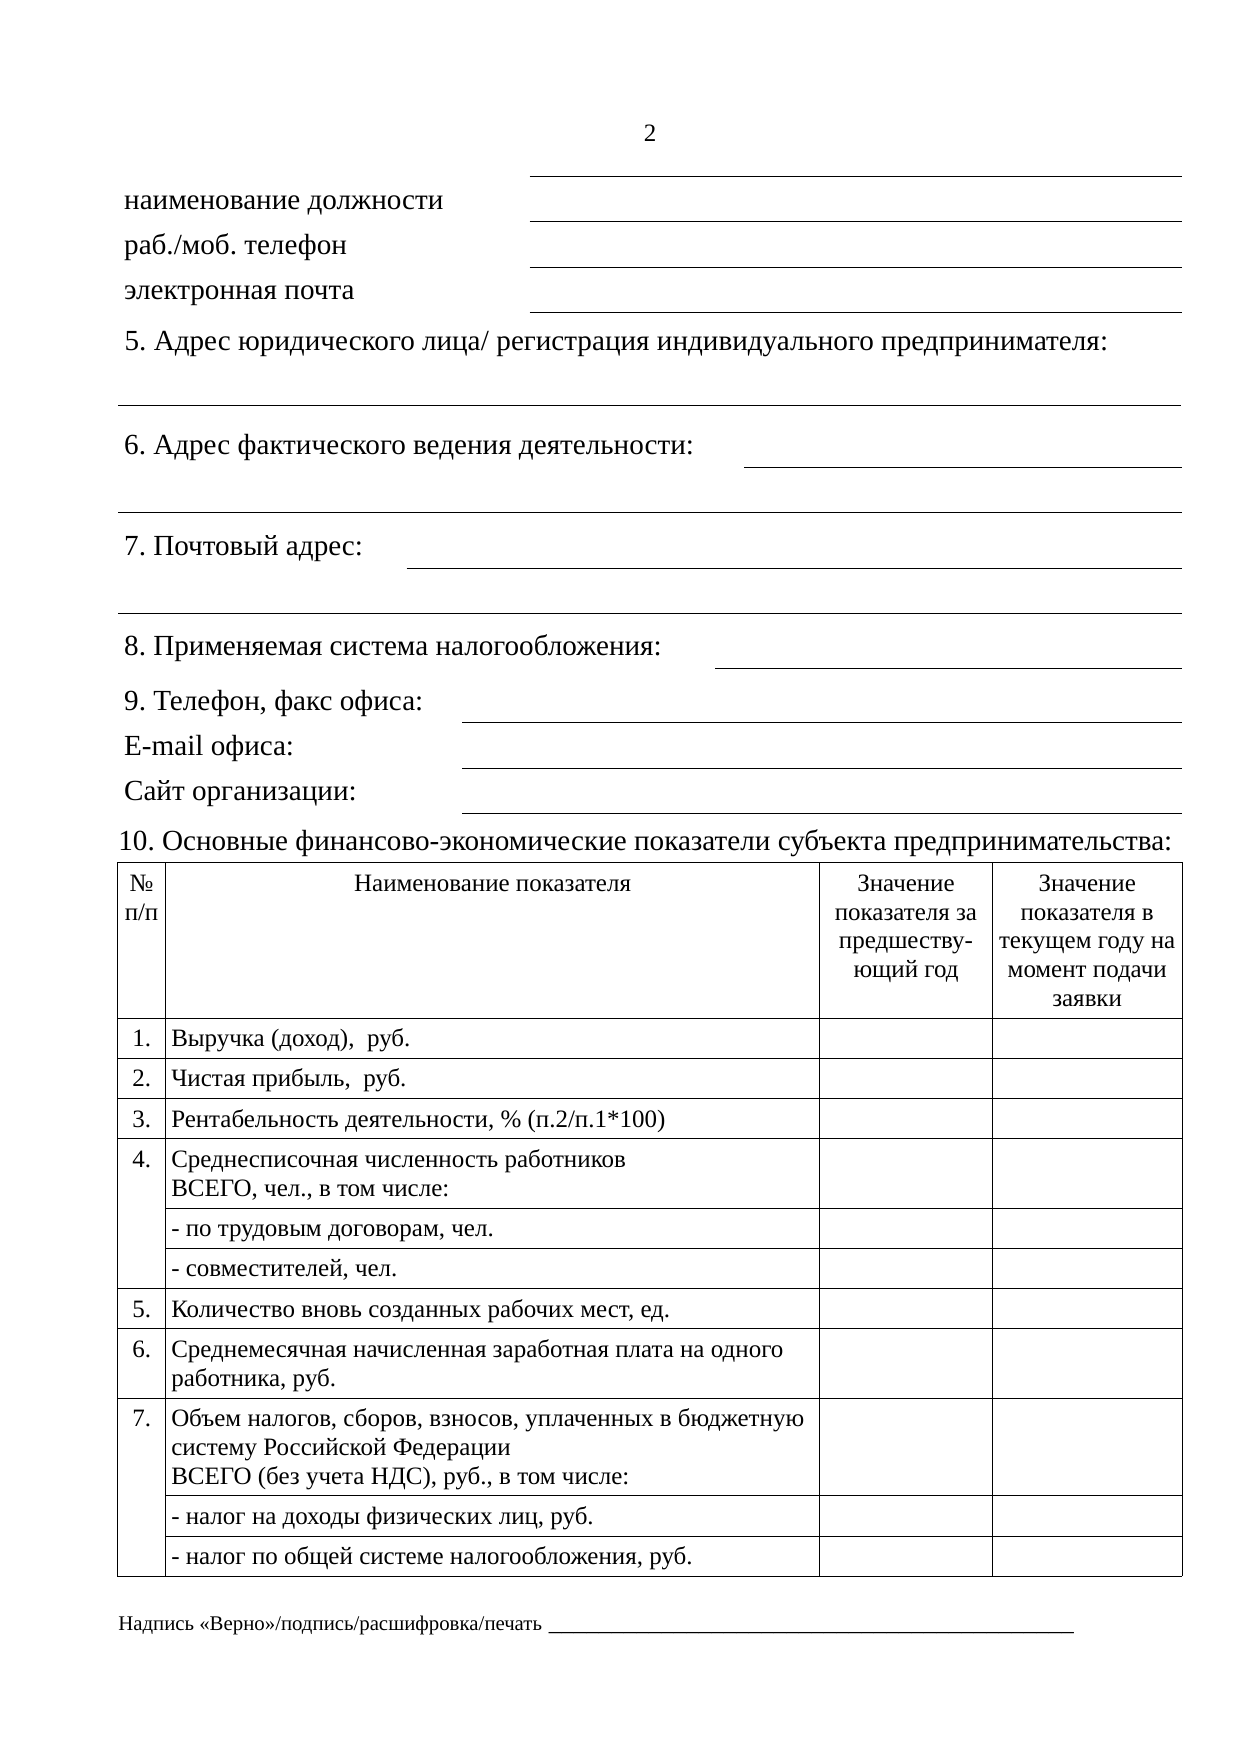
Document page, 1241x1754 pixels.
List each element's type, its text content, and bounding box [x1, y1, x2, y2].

table_cell [993, 1139, 1182, 1207]
table_cell [820, 1139, 992, 1207]
table_cell Количество вновь созданных рабочих мест, ед. [166, 1289, 819, 1328]
table_cell [820, 1059, 992, 1098]
table_cell [820, 1289, 992, 1328]
table_cell [993, 1496, 1182, 1536]
table_cell [820, 1099, 992, 1138]
table_cell наименование должности [118, 176, 529, 221]
table_header [407, 523, 1182, 568]
table_cell E-mail офиса: [118, 722, 462, 767]
table_cell [993, 1209, 1182, 1248]
table_cell 6. [118, 1329, 165, 1397]
table_cell 3. [118, 1099, 165, 1138]
text 10. Основные финансово-экономические показатели субъекта предпринимательства: [118, 823, 1181, 857]
table_cell [462, 723, 1182, 767]
table_cell 1. [118, 1019, 165, 1058]
table_header 5. Адрес юридического лица/ регистрация индивидуального предпринимателя: [118, 323, 1181, 365]
table_cell 5. [118, 1289, 165, 1328]
table_cell Рентабельность деятельности, % (п.2/п.1*100) [166, 1099, 819, 1138]
table_cell электронная почта [118, 267, 529, 312]
table_header Наименование показателя [166, 863, 819, 1017]
table_cell [530, 268, 1182, 312]
table_header [715, 623, 1182, 668]
table_cell [820, 1249, 992, 1288]
table_cell Сайт организации: [118, 768, 462, 812]
table_cell раб./моб. телефон [118, 221, 529, 267]
table_cell [530, 222, 1182, 267]
table_cell [993, 1019, 1182, 1058]
table_cell Выручка (доход), руб. [166, 1019, 819, 1058]
table_header 9. Телефон, факс офиса: [118, 677, 462, 722]
table_cell [118, 365, 1181, 405]
table_cell 2. [118, 1059, 165, 1098]
table_cell - налог по общей системе налогообложения, руб. [166, 1537, 819, 1576]
table_cell [993, 1289, 1182, 1328]
table_cell 4. [118, 1139, 165, 1288]
table_cell [993, 1329, 1182, 1397]
table_cell [993, 1537, 1182, 1576]
table_cell Объем налогов, сборов, взносов, уплаченных в бюджетную систему Российской Федерации ВСЕГО (без учета НДС), руб., в том числе: [166, 1399, 819, 1495]
table_cell [820, 1537, 992, 1576]
table_header 7. Почтовый адрес: [118, 523, 407, 568]
table_cell Среднесписочная численность работников ВСЕГО, чел., в том числе: [166, 1139, 819, 1207]
table_cell Среднемесячная начисленная заработная плата на одного работника, руб. [166, 1329, 819, 1397]
table_cell [993, 1399, 1182, 1495]
table_cell [820, 1399, 992, 1495]
table_cell [993, 1249, 1182, 1288]
table_cell [820, 1329, 992, 1397]
table_header 8. Применяемая система налогообложения: [118, 623, 715, 668]
table_cell - по трудовым договорам, чел. [166, 1209, 819, 1248]
table_cell [993, 1059, 1182, 1098]
table_header 6. Адрес фактического ведения деятельности: [118, 422, 744, 467]
table_cell 7. [118, 1399, 165, 1576]
table_cell [820, 1019, 992, 1058]
table_cell [820, 1209, 992, 1248]
table_header № п/п [118, 863, 165, 1017]
table_header Значение показателя в текущем году на момент подачи заявки [993, 863, 1182, 1017]
table_header Значение показателя за предшеству- ющий год [820, 863, 992, 1017]
table_cell [530, 177, 1182, 221]
table_cell [118, 568, 1182, 613]
table_header [462, 677, 1182, 722]
table_cell [462, 769, 1182, 812]
table_cell Чистая прибыль, руб. [166, 1059, 819, 1098]
table_cell [993, 1099, 1182, 1138]
table_header [744, 422, 1182, 467]
table_cell [820, 1496, 992, 1536]
table_cell - совместителей, чел. [166, 1249, 819, 1288]
table_cell - налог на доходы физических лиц, руб. [166, 1496, 819, 1536]
table_cell [118, 467, 1182, 512]
